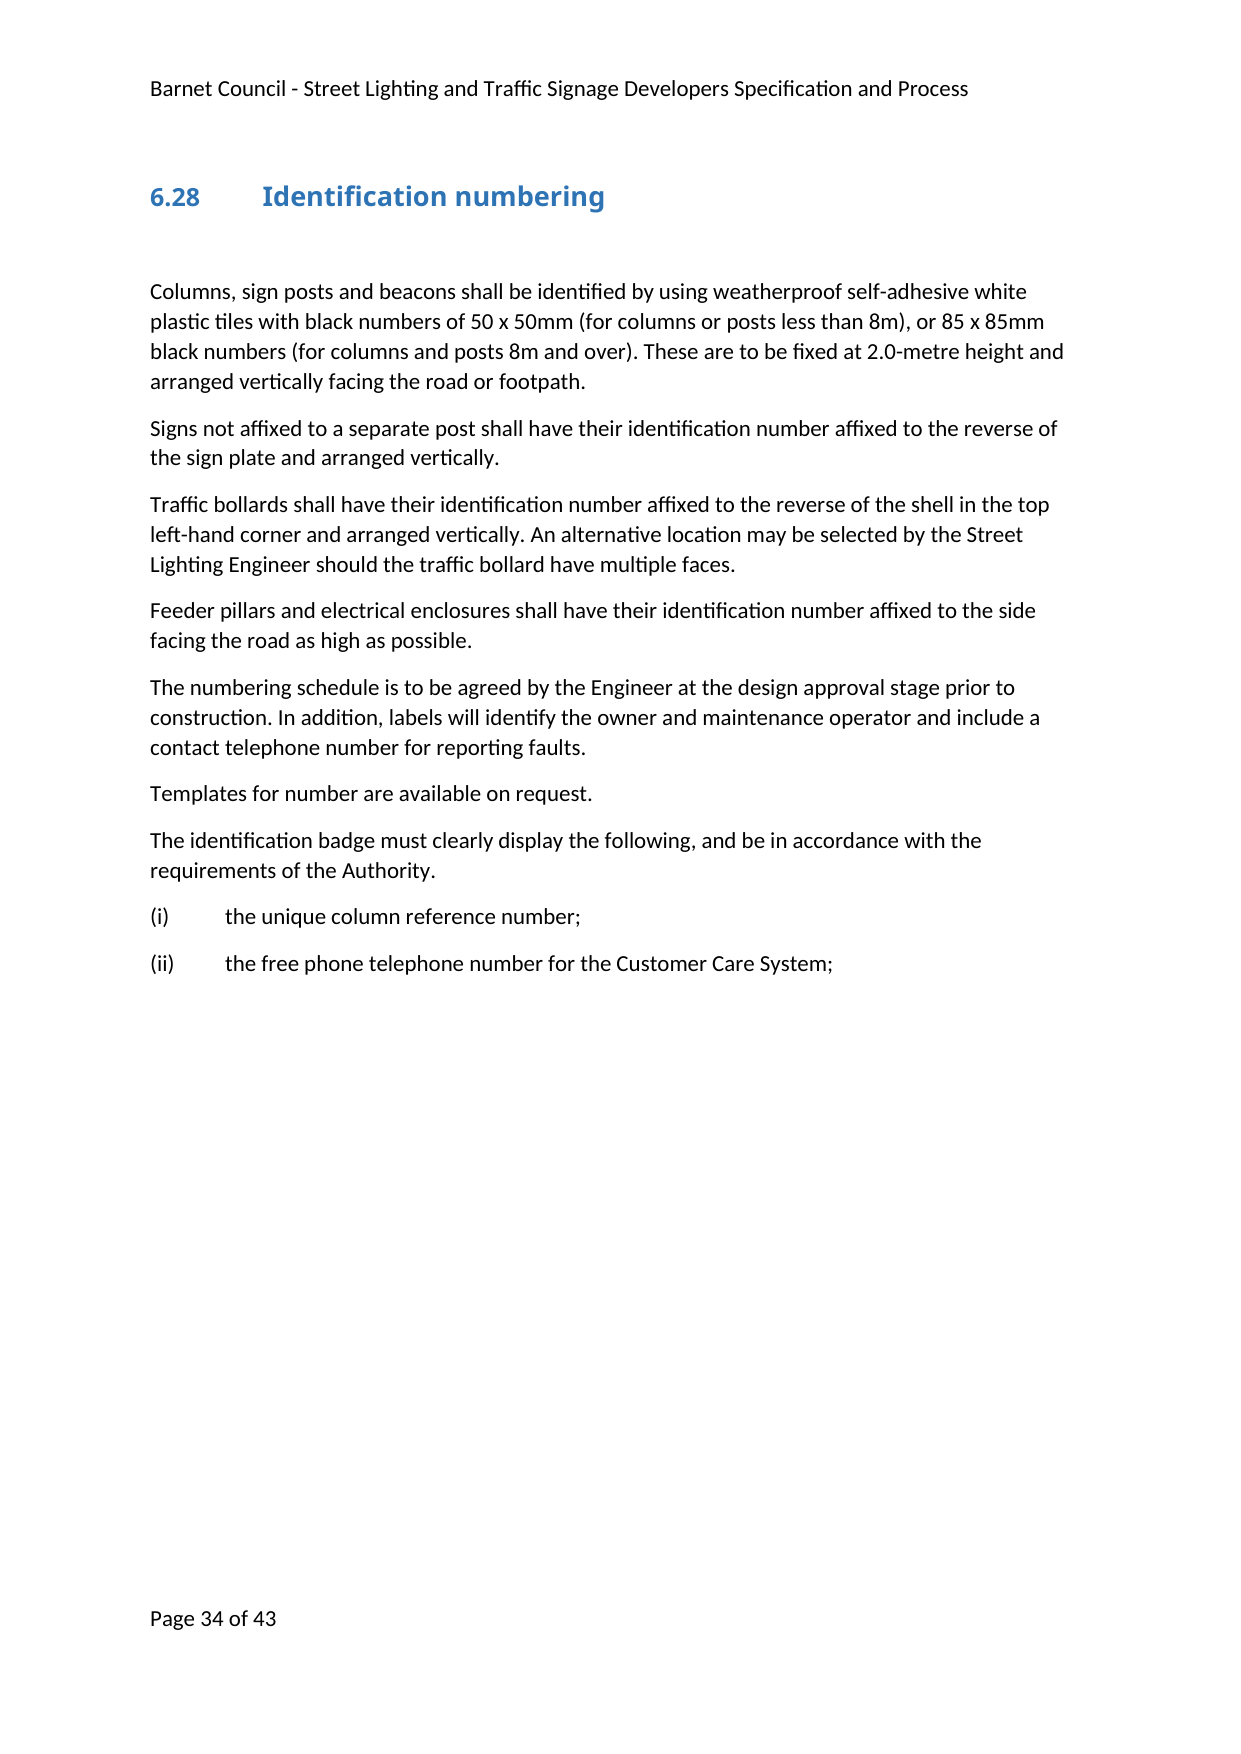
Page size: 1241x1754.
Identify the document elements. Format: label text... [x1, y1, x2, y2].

text (i) the unique column reference number; [150, 902, 1090, 930]
text (ii) the free phone telephone number for the Customer Care System; [150, 949, 1090, 977]
text The identification badge must clearly display the following, and be in accordance with the requirements of the Authority. [150, 826, 1090, 884]
text Columns, sign posts and beacons shall be identified by using weatherproof self-adhesive white plastic tiles with black numbers of 50 x 50mm (for columns or posts less than 8m), or 85 x 85mm black numbers (for columns and posts 8m and over). These are to be fixed at 2.0-metre height and arranged vertically facing the road or footpath. [150, 277, 1090, 395]
text Signs not affixed to a separate post shall have their identification number affixed to the reverse of the sign plate and arranged vertically. [150, 414, 1090, 472]
text Traffic bollards shall have their identification number affixed to the reverse of the shell in the top left-hand corner and arranged vertically. An alternative location may be selected by the Street Lighting Engineer should the traffic bollard have multiple faces. [150, 490, 1090, 578]
text Feeder pillars and electrical enclosures shall have their identification number affixed to the side facing the road as high as possible. [150, 596, 1090, 654]
subtitle Identification numbering [150, 177, 1090, 214]
text The numbering schedule is to be agreed by the Engineer at the design approval stage prior to construction. In addition, labels will identify the owner and maintenance operator and include a contact telephone number for reporting faults. [150, 673, 1090, 761]
text Templates for number are available on request. [150, 779, 1090, 807]
